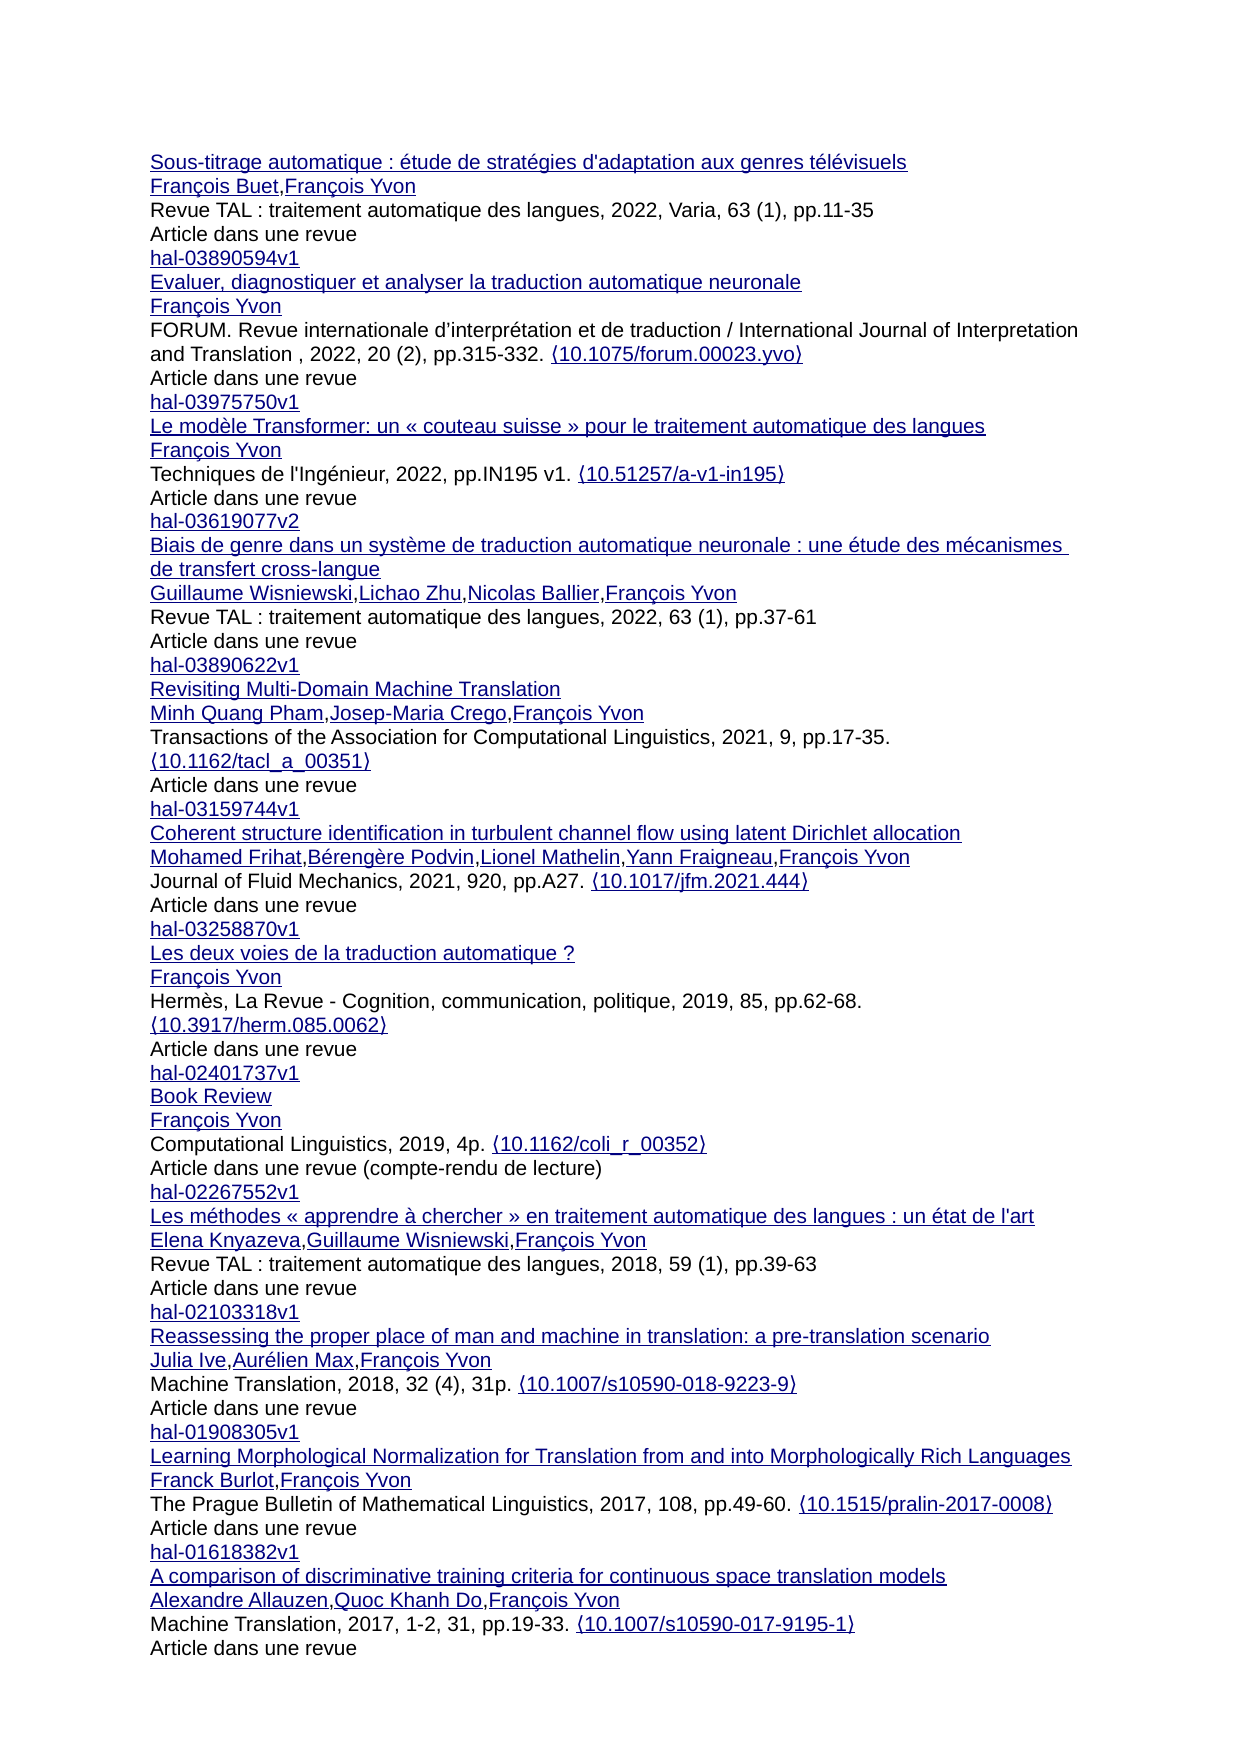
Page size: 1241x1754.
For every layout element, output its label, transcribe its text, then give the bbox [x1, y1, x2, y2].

table_cell Les méthodes « apprendre à chercher » en traitement automatique des langues : un état de l'art Elena Knyazeva,Guillaume Wisniewski,François Yvon Revue TAL : traitement automatique des langues, 2018, 59 (1), pp.39-63 Article dans une revue hal-02103318v1 [150, 1204, 1090, 1324]
table_cell A comparison of discriminative training criteria for continuous space translation models Alexandre Allauzen,Quoc Khanh Do,François Yvon Machine Translation, 2017, 1-2, 31, pp.19-33. ⟨10.1007/s10590-017-9195-1⟩ Article dans une revue [150, 1564, 1090, 1659]
table_cell Evaluer, diagnostiquer et analyser la traduction automatique neuronale François Yvon FORUM. Revue internationale d’interprétation et de traduction / International Journal of Interpretation and Translation , 2022, 20 (2), pp.315-332. ⟨10.1075/forum.00023.yvo⟩ Article dans une revue hal-03975750v1 [150, 270, 1090, 413]
table_cell Biais de genre dans un système de traduction automatique neuronale : une étude des mécanismes de transfert cross-langue Guillaume Wisniewski,Lichao Zhu,Nicolas Ballier,François Yvon Revue TAL : traitement automatique des langues, 2022, 63 (1), pp.37-61 Article dans une revue hal-03890622v1 [150, 533, 1090, 677]
table_cell Revisiting Multi-Domain Machine Translation Minh Quang Pham,Josep-Maria Crego,François Yvon Transactions of the Association for Computational Linguistics, 2021, 9, pp.17-35. ⟨10.1162/tacl_a_00351⟩ Article dans une revue hal-03159744v1 [150, 677, 1090, 821]
table_cell Sous-titrage automatique : étude de stratégies d'adaptation aux genres télévisuels François Buet,François Yvon Revue TAL : traitement automatique des langues, 2022, Varia, 63 (1), pp.11-35 Article dans une revue hal-03890594v1 [150, 150, 1090, 270]
table_cell Reassessing the proper place of man and machine in translation: a pre-translation scenario Julia Ive,Aurélien Max,François Yvon Machine Translation, 2018, 32 (4), 31p. ⟨10.1007/s10590-018-9223-9⟩ Article dans une revue hal-01908305v1 [150, 1324, 1090, 1444]
table_cell Book Review François Yvon Computational Linguistics, 2019, 4p. ⟨10.1162/coli_r_00352⟩ Article dans une revue (compte-rendu de lecture) hal-02267552v1 [150, 1084, 1090, 1204]
table_cell Les deux voies de la traduction automatique ? François Yvon Hermès, La Revue - Cognition, communication, politique, 2019, 85, pp.62-68. ⟨10.3917/herm.085.0062⟩ Article dans une revue hal-02401737v1 [150, 941, 1090, 1084]
table_cell Coherent structure identification in turbulent channel flow using latent Dirichlet allocation Mohamed Frihat,Bérengère Podvin,Lionel Mathelin,Yann Fraigneau,François Yvon Journal of Fluid Mechanics, 2021, 920, pp.A27. ⟨10.1017/jfm.2021.444⟩ Article dans une revue hal-03258870v1 [150, 821, 1090, 941]
table_cell Learning Morphological Normalization for Translation from and into Morphologically Rich Languages Franck Burlot,François Yvon The Prague Bulletin of Mathematical Linguistics, 2017, 108, pp.49-60. ⟨10.1515/pralin-2017-0008⟩ Article dans une revue hal-01618382v1 [150, 1444, 1090, 1563]
table_cell Le modèle Transformer: un « couteau suisse » pour le traitement automatique des langues François Yvon Techniques de l'Ingénieur, 2022, pp.IN195 v1. ⟨10.51257/a-v1-in195⟩ Article dans une revue hal-03619077v2 [150, 414, 1090, 533]
